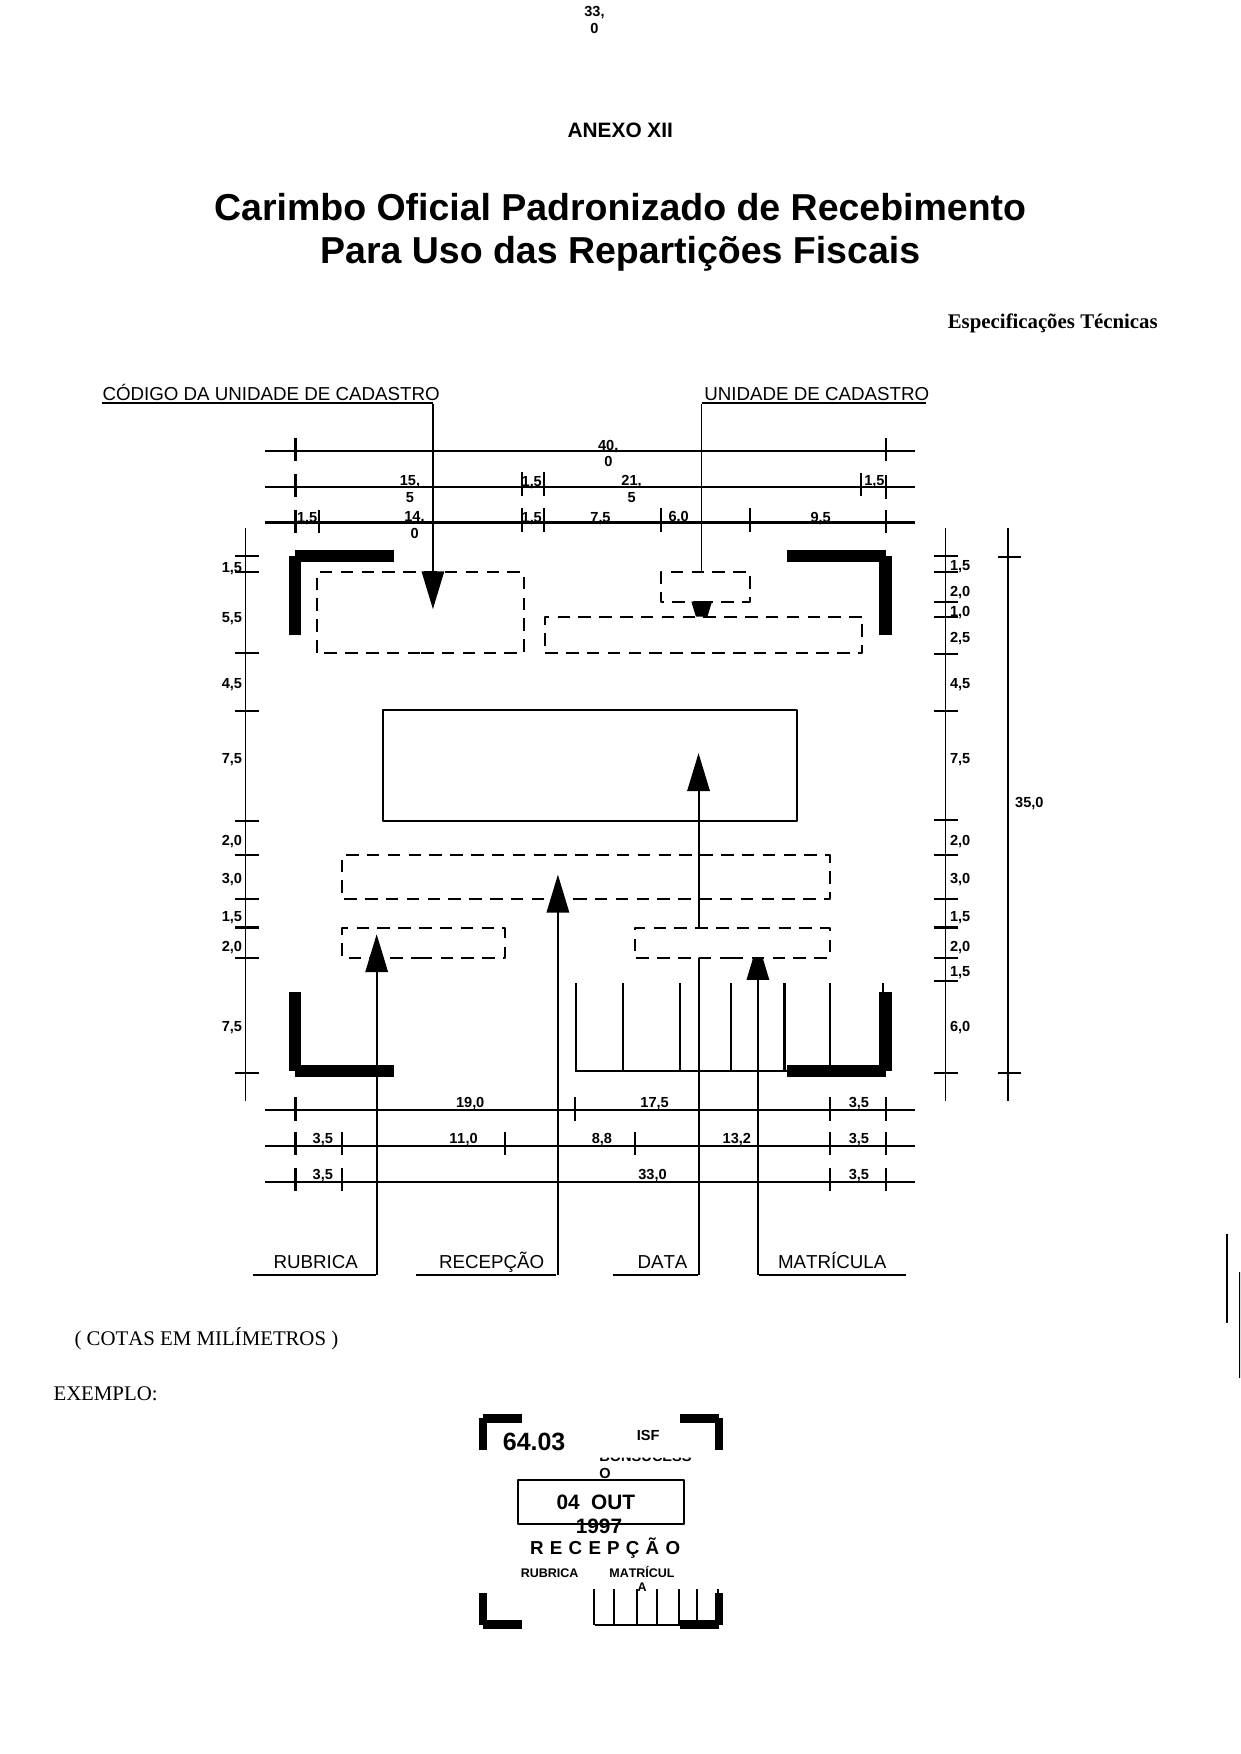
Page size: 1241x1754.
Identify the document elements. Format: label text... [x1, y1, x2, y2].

text Para Uso das Repartições Fiscais [148, 228, 1093, 271]
text Carimbo Oficial Padronizado de Recebimento [148, 185, 1093, 228]
text ANEXO XII [148, 118, 1093, 142]
